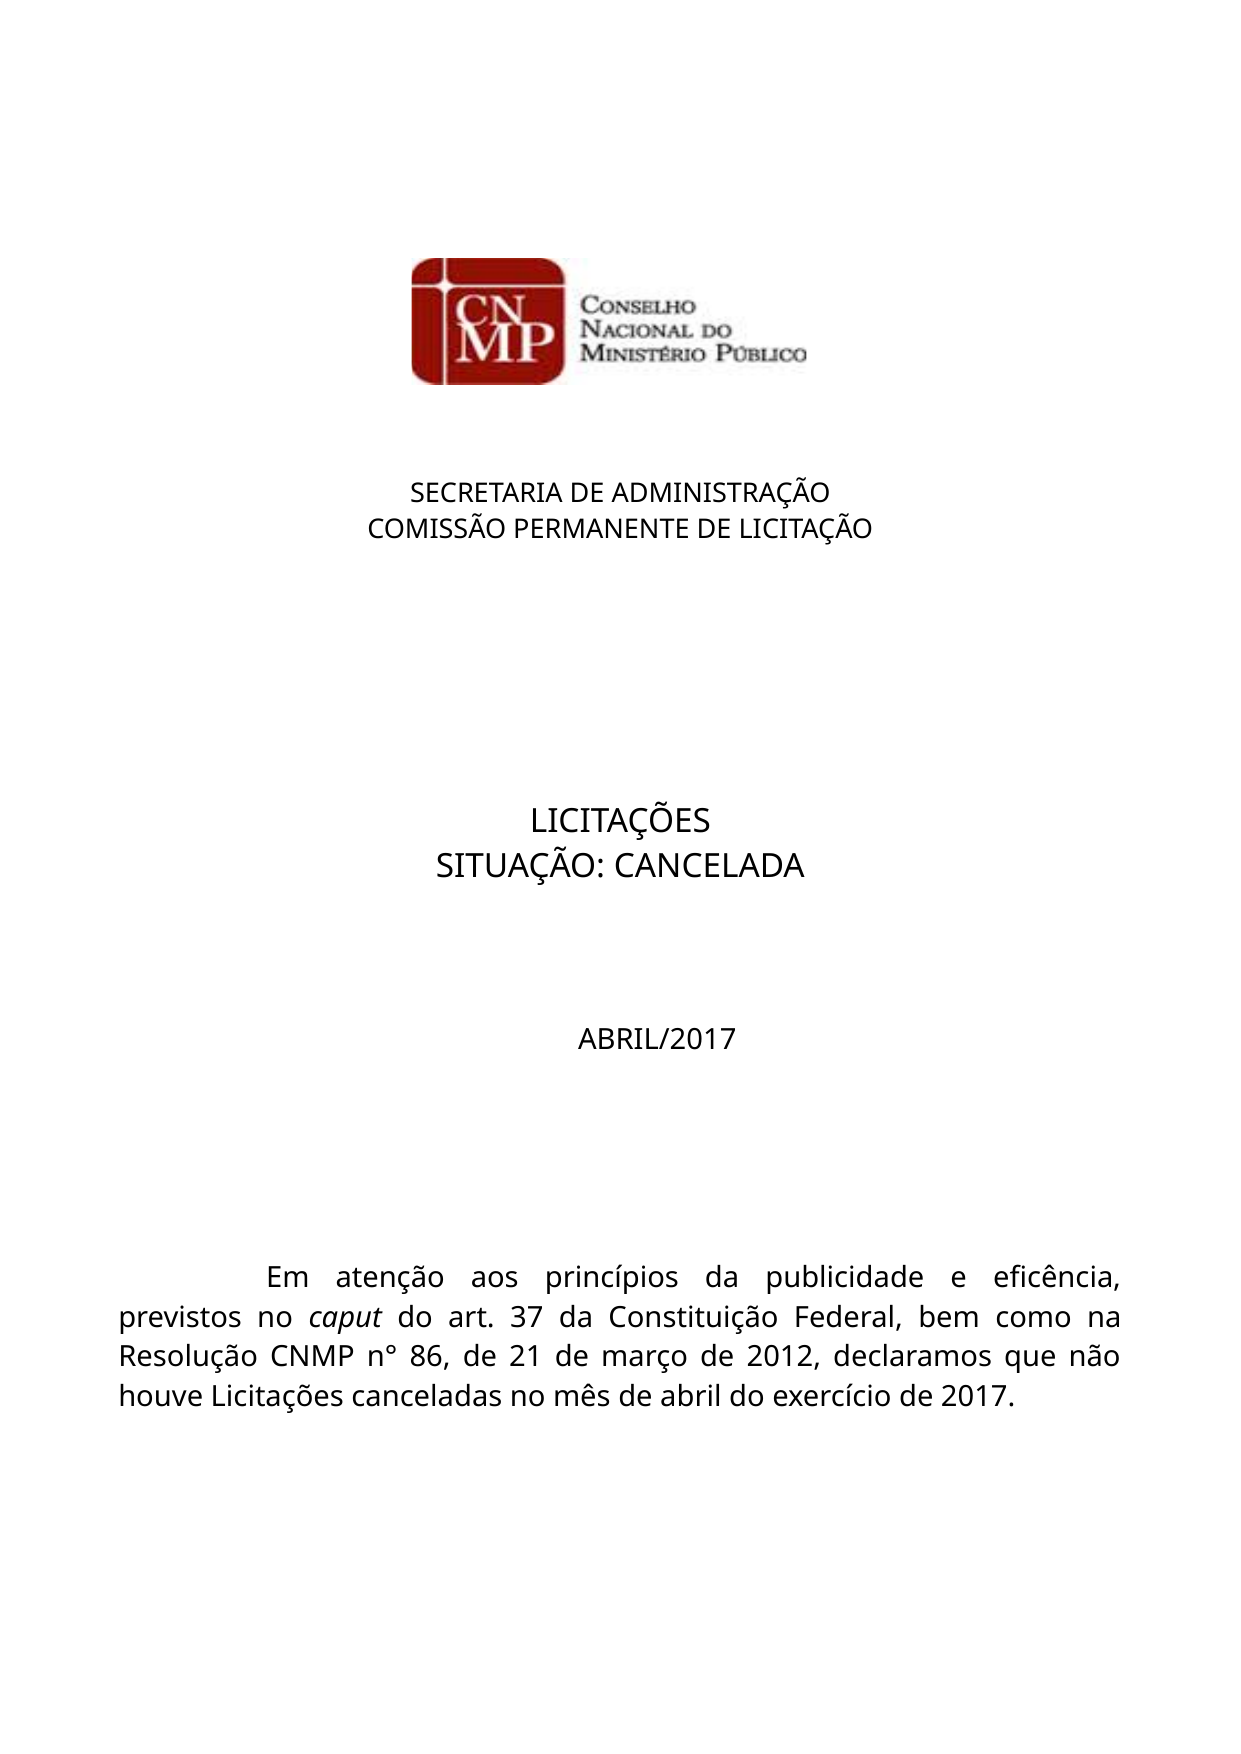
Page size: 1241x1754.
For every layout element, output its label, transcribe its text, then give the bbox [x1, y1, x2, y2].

text Em atenção aos princípios da publicidade e eficência, previstos no caput do art. 37 da Constituição Federal, bem como na Resolução CNMP n° 86, de 21 de março de 2012, declaramos que não houve Licitações canceladas no mês de abril do exercício de 2017. [118, 1256, 1122, 1415]
text ABRIL/2017 [118, 1018, 1122, 1058]
text SECRETARIA DE ADMINISTRAÇÃO [118, 473, 1122, 510]
text LICITAÇÕES [118, 797, 1122, 842]
picture [411, 258, 807, 385]
text COMISSÃO PERMANENTE DE LICITAÇÃO [118, 510, 1122, 547]
text SITUAÇÃO: CANCELADA [118, 842, 1122, 887]
